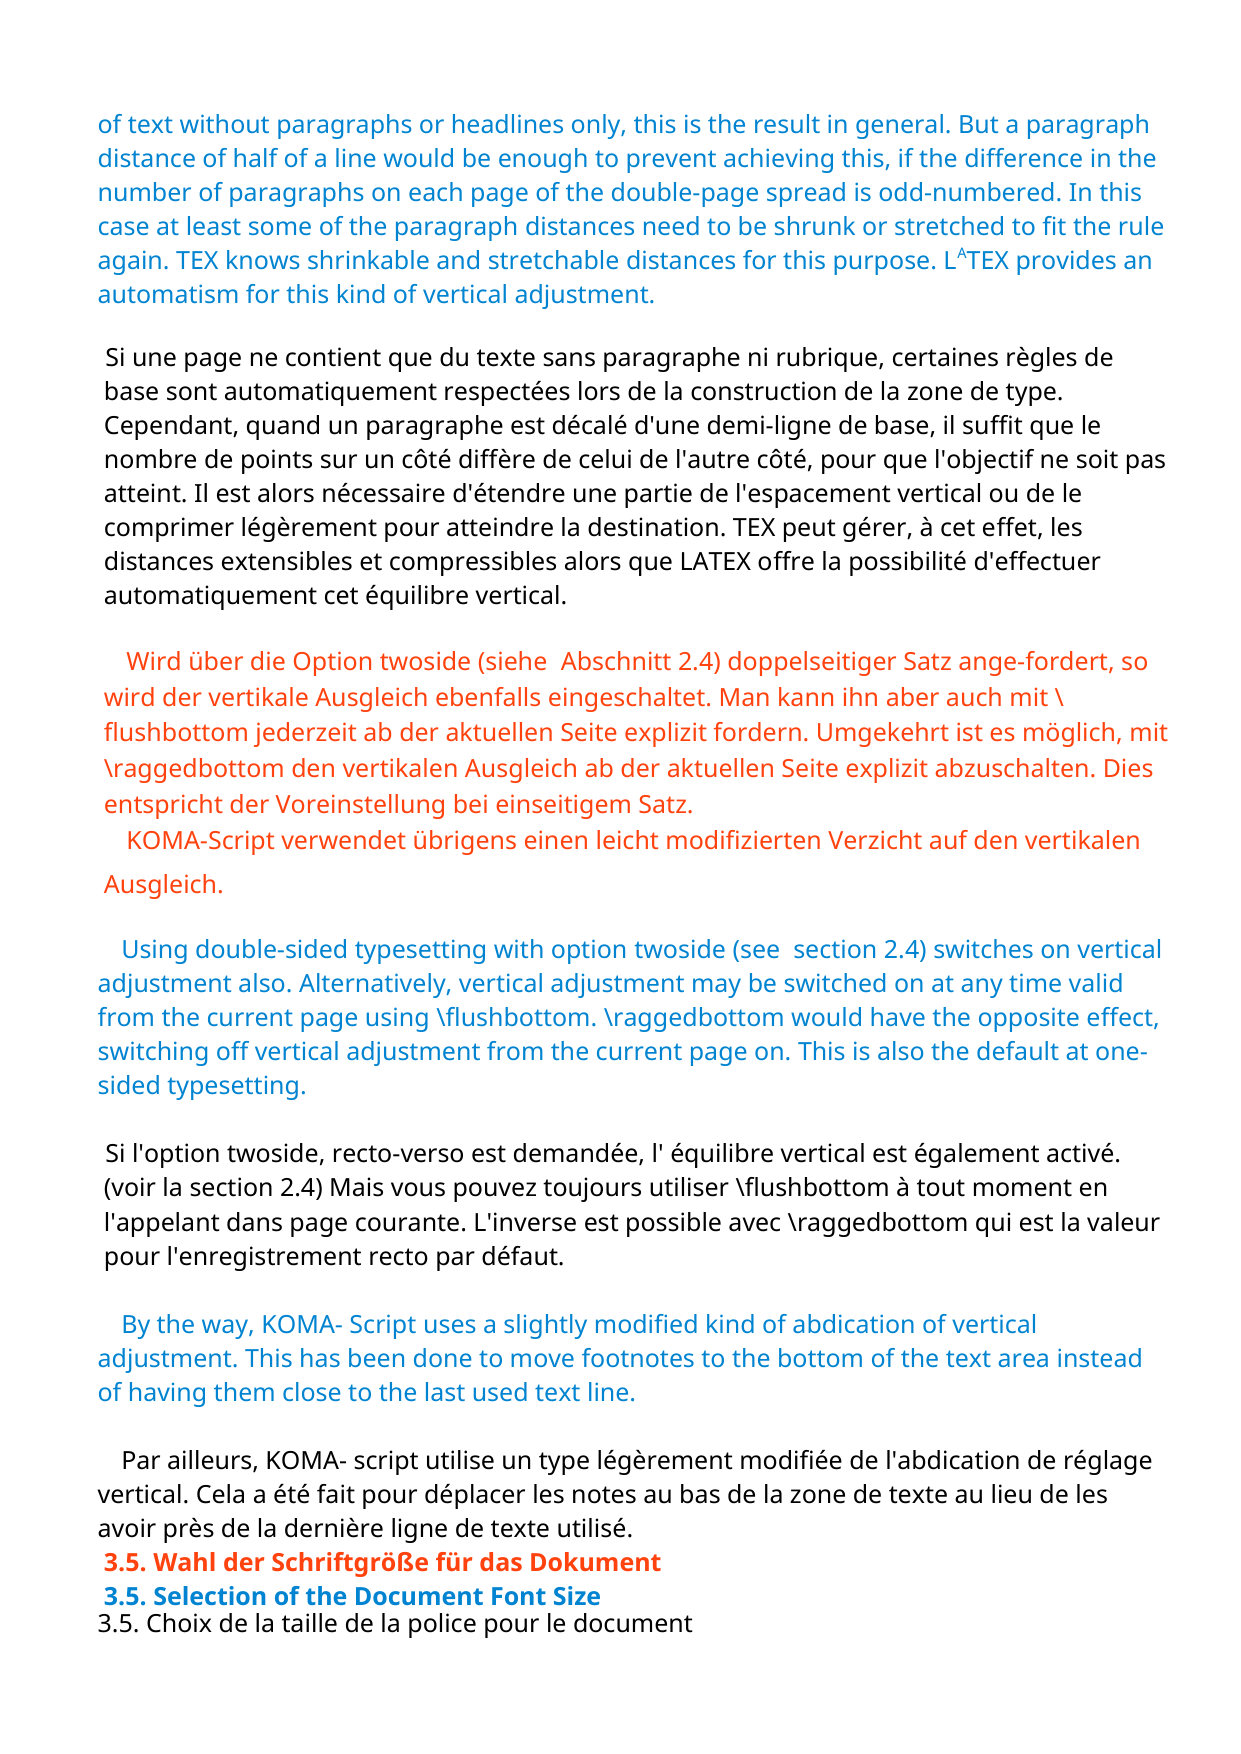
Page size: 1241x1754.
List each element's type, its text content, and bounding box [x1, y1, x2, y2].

text 3.5. Choix de la taille de la police pour le document [97, 1613, 1172, 1637]
text 3.5. Selection of the Document Font Size [104, 1579, 1172, 1613]
text Si l'option twoside, recto-verso est demandée, l' équilibre vertical est également activé. (voir la section 2.4) Mais vous pouvez toujours utiliser \flushbottom à tout moment en l'appelant dans page courante. L'inverse est possible avec \raggedbottom qui est la valeur pour l'enregistrement recto par défaut. [104, 1136, 1172, 1272]
text Using double-sided typesetting with option twoside (see section 2.4) switches on vertical adjustment also. Alternatively, vertical adjustment may be switched on at any time valid from the current page using \flushbottom. \raggedbottom would have the opposite eﬀect, switching oﬀ vertical adjustment from the current page on. This is also the default at one-sided typesetting. [97, 932, 1172, 1102]
text Si une page ne contient que du texte sans paragraphe ni rubrique, certaines règles de base sont automatiquement respectées lors de la construction de la zone de type. Cependant, quand un paragraphe est décalé d'une demi-ligne de base, il suffit que le nombre de points sur un côté diffère de celui de l'autre côté, pour que l'objectif ne soit pas atteint. Il est alors nécessaire d'étendre une partie de l'espacement vertical ou de le comprimer légèrement pour atteindre la destination. TEX peut gérer, à cet effet, les distances extensibles et compressibles alors que LATEX offre la possibilité d'effectuer automatiquement cet équilibre vertical. [104, 339, 1172, 612]
text KOMA-Script verwendet übrigens einen leicht modifizierten Verzicht auf den vertikalen Ausgleich. [104, 823, 1172, 901]
text of text without paragraphs or headlines only, this is the result in general. But a paragraph distance of half of a line would be enough to prevent achieving this, if the diﬀerence in the number of paragraphs on each page of the double-page spread is odd-numbered. In this case at least some of the paragraph distances need to be shrunk or stretched to fit the rule again. TEX knows shrinkable and stretchable distances for this purpose. LATEX provides an automatism for this kind of vertical adjustment. [97, 106, 1172, 311]
text By the way, KOMA- Script uses a slightly modified kind of abdication of vertical adjustment. This has been done to move footnotes to the bottom of the text area instead of having them close to the last used text line. [97, 1306, 1172, 1408]
text 3.5. Wahl der Schriftgröße für das Dokument [104, 1545, 1172, 1579]
text Wird über die Option twoside (siehe Abschnitt 2.4) doppelseitiger Satz ange-fordert, so wird der vertikale Ausgleich ebenfalls eingeschaltet. Man kann ihn aber auch mit \flushbottom jederzeit ab der aktuellen Seite explizit fordern. Umgekehrt ist es möglich, mit \raggedbottom den vertikalen Ausgleich ab der aktuellen Seite explizit abzuschalten. Dies entspricht der Voreinstellung bei einseitigem Satz. [104, 643, 1170, 820]
text Par ailleurs, KOMA- script utilise un type légèrement modifiée de l'abdication de réglage vertical. Cela a été fait pour déplacer les notes au bas de la zone de texte au lieu de les avoir près de la dernière ligne de texte utilisé. [97, 1443, 1172, 1545]
